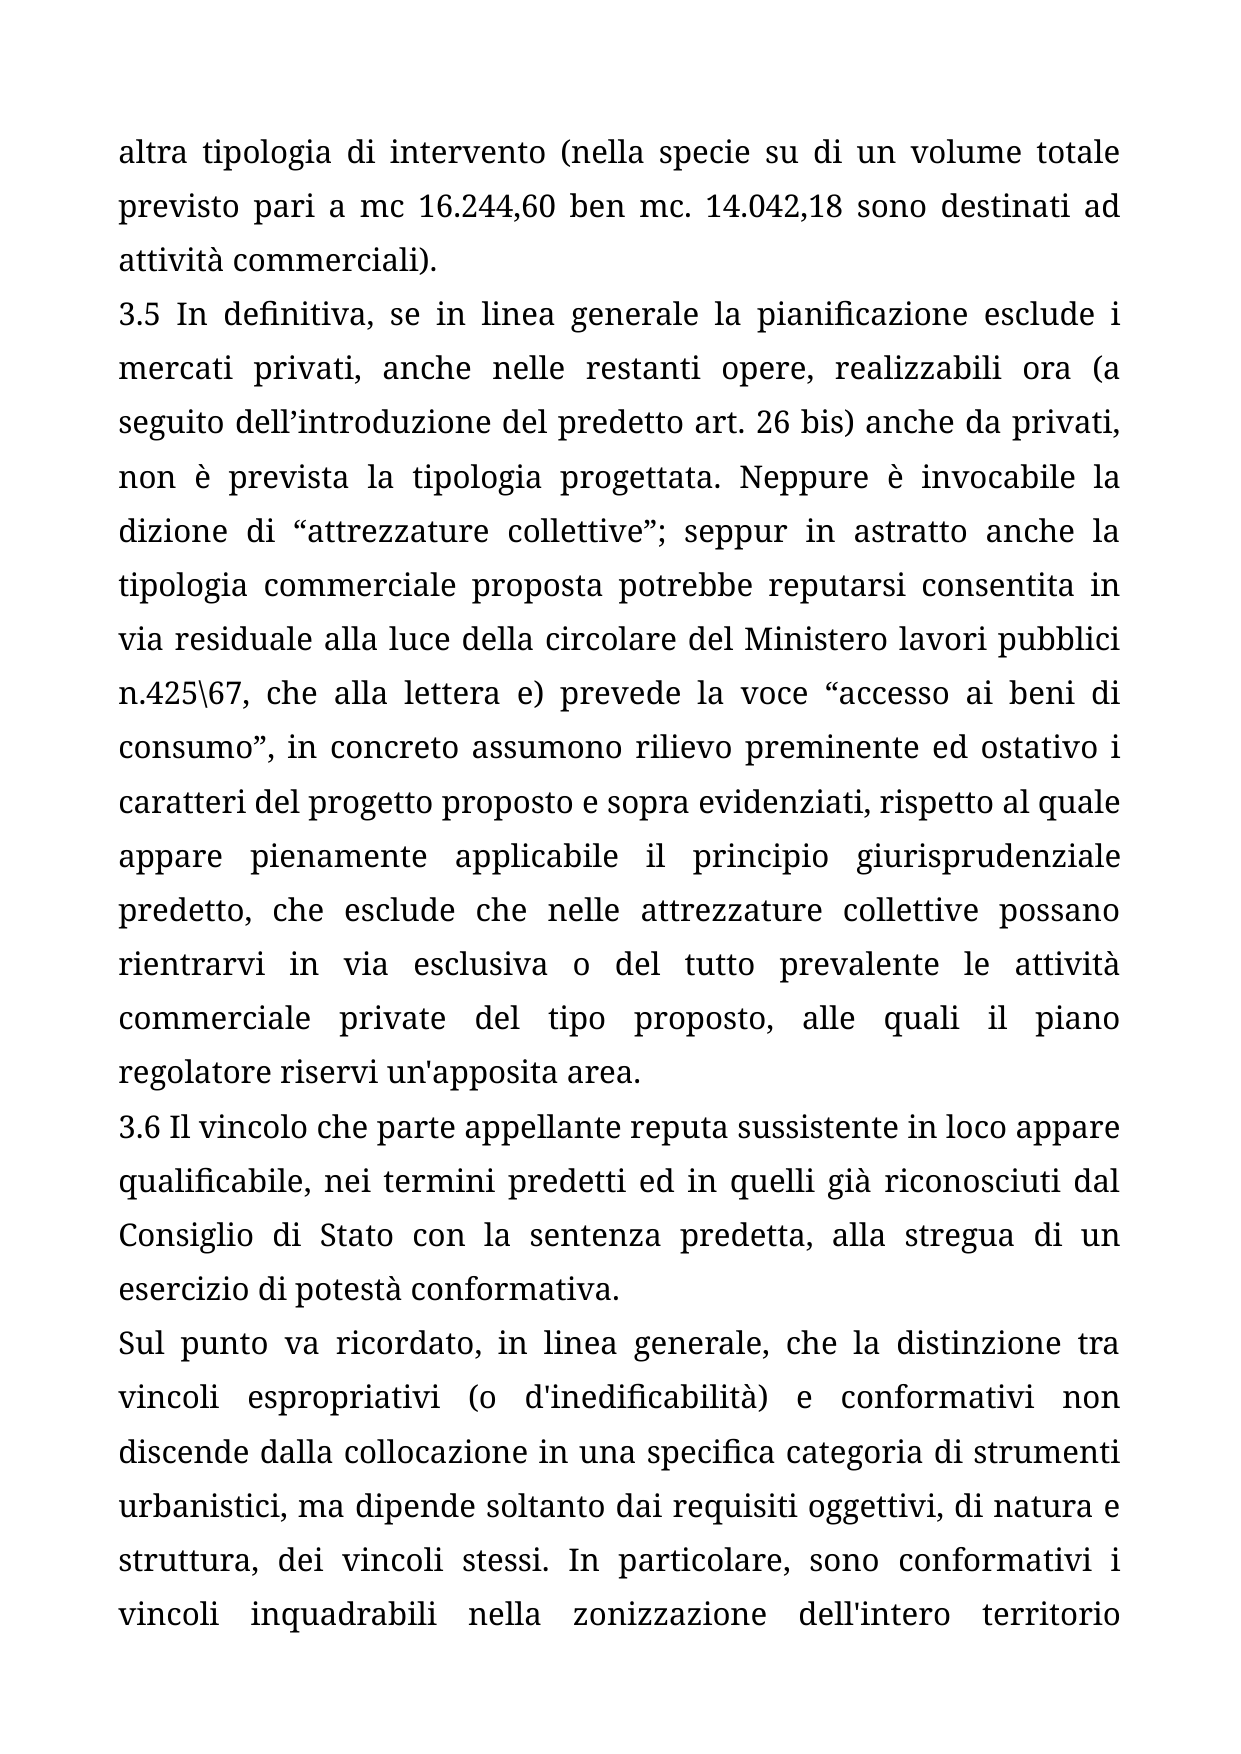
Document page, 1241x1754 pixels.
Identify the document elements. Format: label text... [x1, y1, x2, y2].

text 3.5 In definitiva, se in linea generale la pianificazione esclude i mercati privati, anche nelle restanti opere, realizzabili ora (a seguito dell’introduzione del predetto art. 26 bis) anche da privati, non è prevista la tipologia progettata. Neppure è invocabile la dizione di “attrezzature collettive”; seppur in astratto anche la tipologia commerciale proposta potrebbe reputarsi consentita in via residuale alla luce della circolare del Ministero lavori pubblici n.425\67, che alla lettera e) prevede la voce “accesso ai beni di consumo”, in concreto assumono rilievo preminente ed ostativo i caratteri del progetto proposto e sopra evidenziati, rispetto al quale appare pienamente applicabile il principio giurisprudenziale predetto, che esclude che nelle attrezzature collettive possano rientrarvi in via esclusiva o del tutto prevalente le attività commerciale private del tipo proposto, alle quali il piano regolatore riservi un'apposita area. [118, 281, 1122, 1093]
text Sul punto va ricordato, in linea generale, che la distinzione tra vincoli espropriativi (o d'inedificabilità) e conformativi non discende dalla collocazione in una specifica categoria di strumenti urbanistici, ma dipende soltanto dai requisiti oggettivi, di natura e struttura, dei vincoli stessi. In particolare, sono conformativi i vincoli inquadrabili nella zonizzazione dell'intero territorio [118, 1310, 1122, 1635]
text 3.6 Il vincolo che parte appellante reputa sussistente in loco appare qualificabile, nei termini predetti ed in quelli già riconosciuti dal Consiglio di Stato con la sentenza predetta, alla stregua di un esercizio di potestà conformativa. [118, 1093, 1122, 1310]
text altra tipologia di intervento (nella specie su di un volume totale previsto pari a mc 16.244,60 ben mc. 14.042,18 sono destinati ad attività commerciali). [118, 118, 1122, 281]
